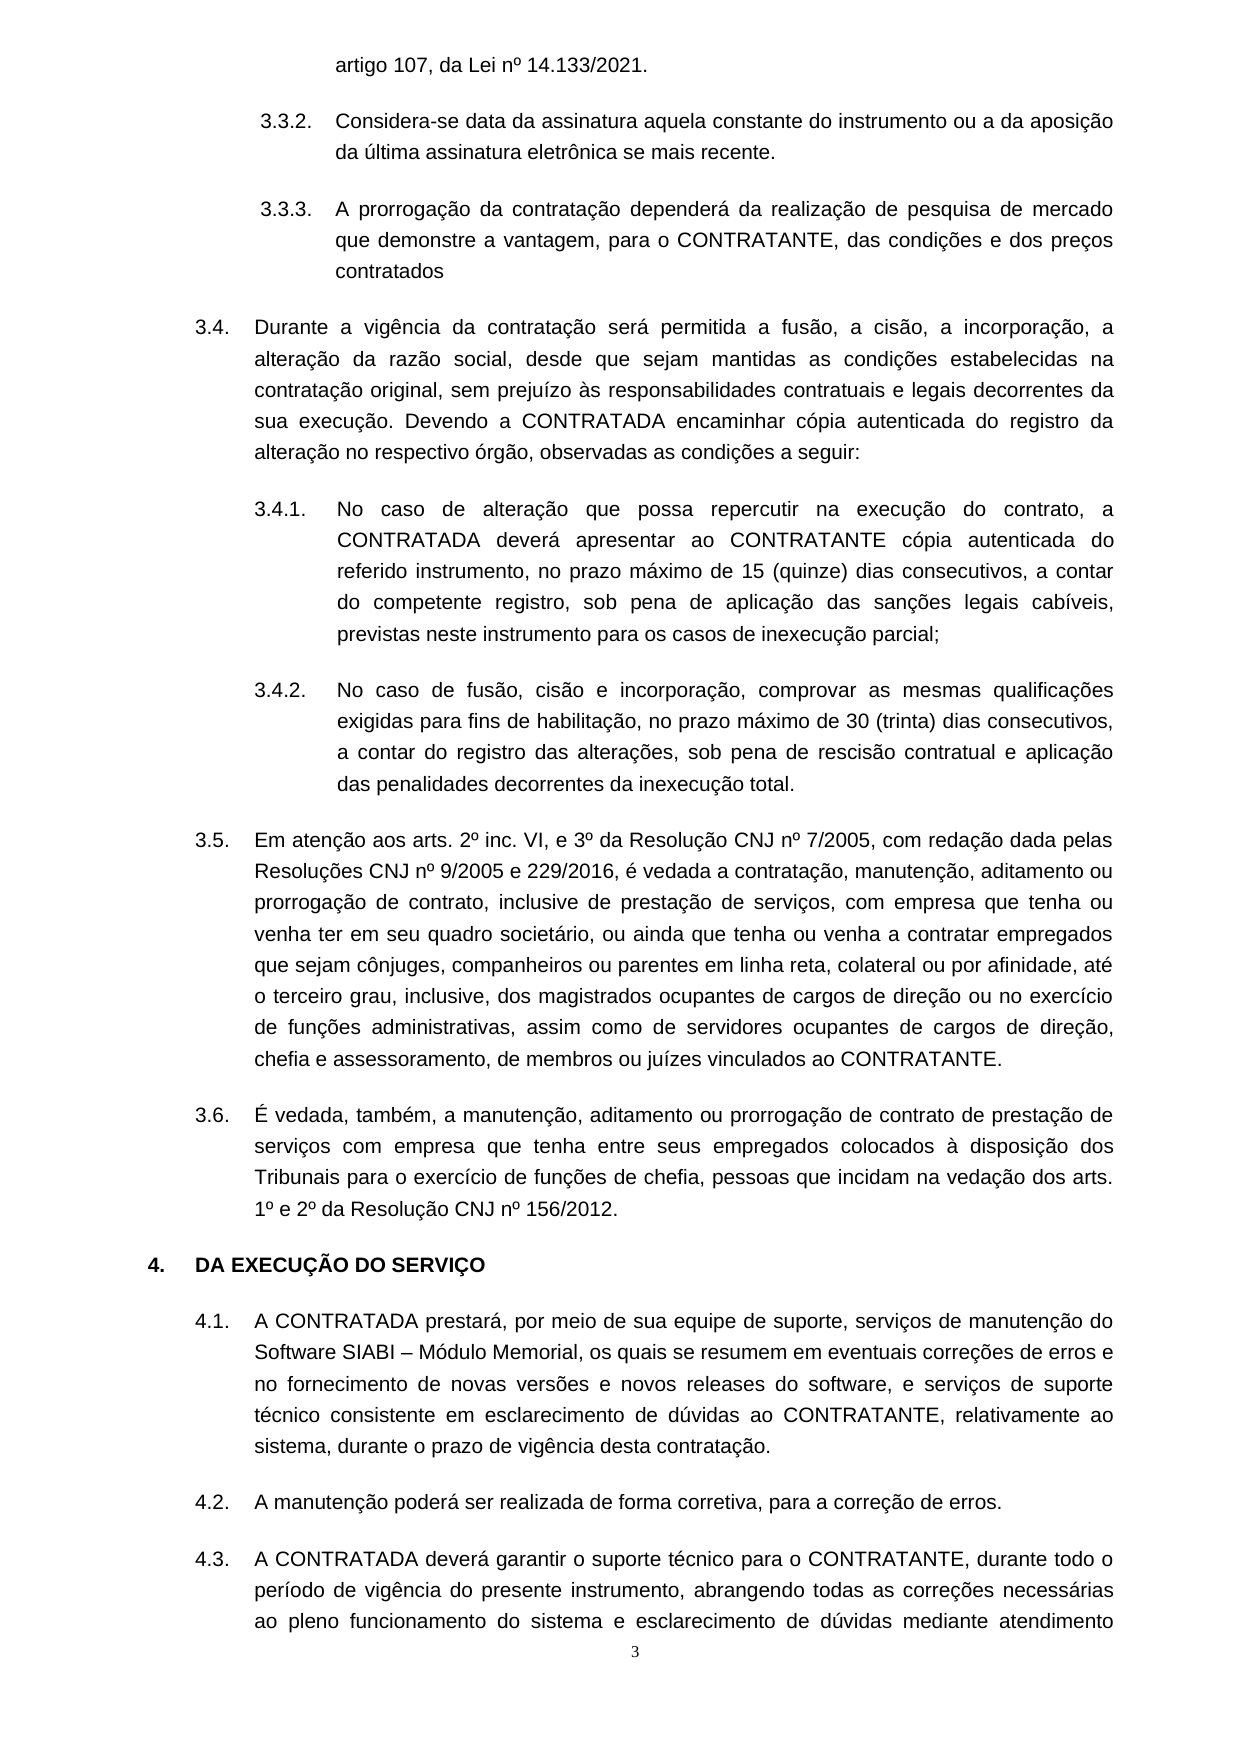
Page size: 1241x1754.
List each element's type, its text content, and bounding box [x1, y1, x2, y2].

list Durante a vigência da contratação será permitida a fusão, a cisão, a incorporação, a alteração da razão social, desde que sejam mantidas as condições estabelecidas na contratação original, sem prejuízo às responsabilidades contratuais e legais decorrentes da sua execução. Devendo a CONTRATADA encaminhar cópia autenticada do registro da alteração no respectivo órgão, observadas as condições a seguir: [195, 310, 1115, 466]
list É vedada, também, a manutenção, aditamento ou prorrogação de contrato de prestação de serviços com empresa que tenha entre seus empregados colocados à disposição dos Tribunais para o exercício de funções de chefia, pessoas que incidam na vedação dos arts. 1º e 2º da Resolução CNJ nº 156/2012. [195, 1097, 1115, 1222]
list Em atenção aos arts. 2º inc. VI, e 3º da Resolução CNJ nº 7/2005, com redação dada pelas Resoluções CNJ nº 9/2005 e 229/2016, é vedada a contratação, manutenção, aditamento ou prorrogação de contrato, inclusive de prestação de serviços, com empresa que tenha ou venha ter em seu quadro societário, ou ainda que tenha ou venha a contratar empregados que sejam cônjuges, companheiros ou parentes em linha reta, colateral ou por afinidade, até o terceiro grau, inclusive, dos magistrados ocupantes de cargos de direção ou no exercício de funções administrativas, assim como de servidores ocupantes de cargos de direção, chefia e assessoramento, de membros ou juízes vinculados ao CONTRATANTE. [195, 822, 1115, 1072]
list Considera-se data da assinatura aquela constante do instrumento ou a da aposição da última assinatura eletrônica se mais recente. [260, 103, 1115, 166]
list A CONTRATADA prestará, por meio de sua equipe de suporte, serviços de manutenção do Software SIABI – Módulo Memorial, os quais se resumem em eventuais correções de erros e no fornecimento de novas versões e novos releases do software, e serviços de suporte técnico consistente em esclarecimento de dúvidas ao CONTRATANTE, relativamente ao sistema, durante o prazo de vigência desta contratação. [195, 1303, 1115, 1460]
list A manutenção poderá ser realizada de forma corretiva, para a correção de erros. [195, 1485, 1115, 1516]
list No caso de alteração que possa repercutir na execução do contrato, a CONTRATADA deverá apresentar ao CONTRATANTE cópia autenticada do referido instrumento, no prazo máximo de 15 (quinze) dias consecutivos, a contar do competente registro, sob pena de aplicação das sanções legais cabíveis, previstas neste instrumento para os casos de inexecução parcial; [254, 491, 1115, 647]
list No caso de fusão, cisão e incorporação, comprovar as mesmas qualificações exigidas para fins de habilitação, no prazo máximo de 30 (trinta) dias consecutivos, a contar do registro das alterações, sob pena de rescisão contratual e aplicação das penalidades decorrentes da inexecução total. [254, 672, 1115, 797]
list artigo 107, da Lei nº 14.133/2021. [260, 47, 1115, 78]
list A prorrogação da contratação dependerá da realização de pesquisa de mercado que demonstre a vantagem, para o CONTRATANTE, das condições e dos preços contratados [260, 191, 1115, 285]
list A CONTRATADA deverá garantir o suporte técnico para o CONTRATANTE, durante todo o período de vigência do presente instrumento, abrangendo todas as correções necessárias ao pleno funcionamento do sistema e esclarecimento de dúvidas mediante atendimento [195, 1541, 1115, 1635]
list DA EXECUÇÃO DO SERVIÇO [148, 1247, 1115, 1278]
